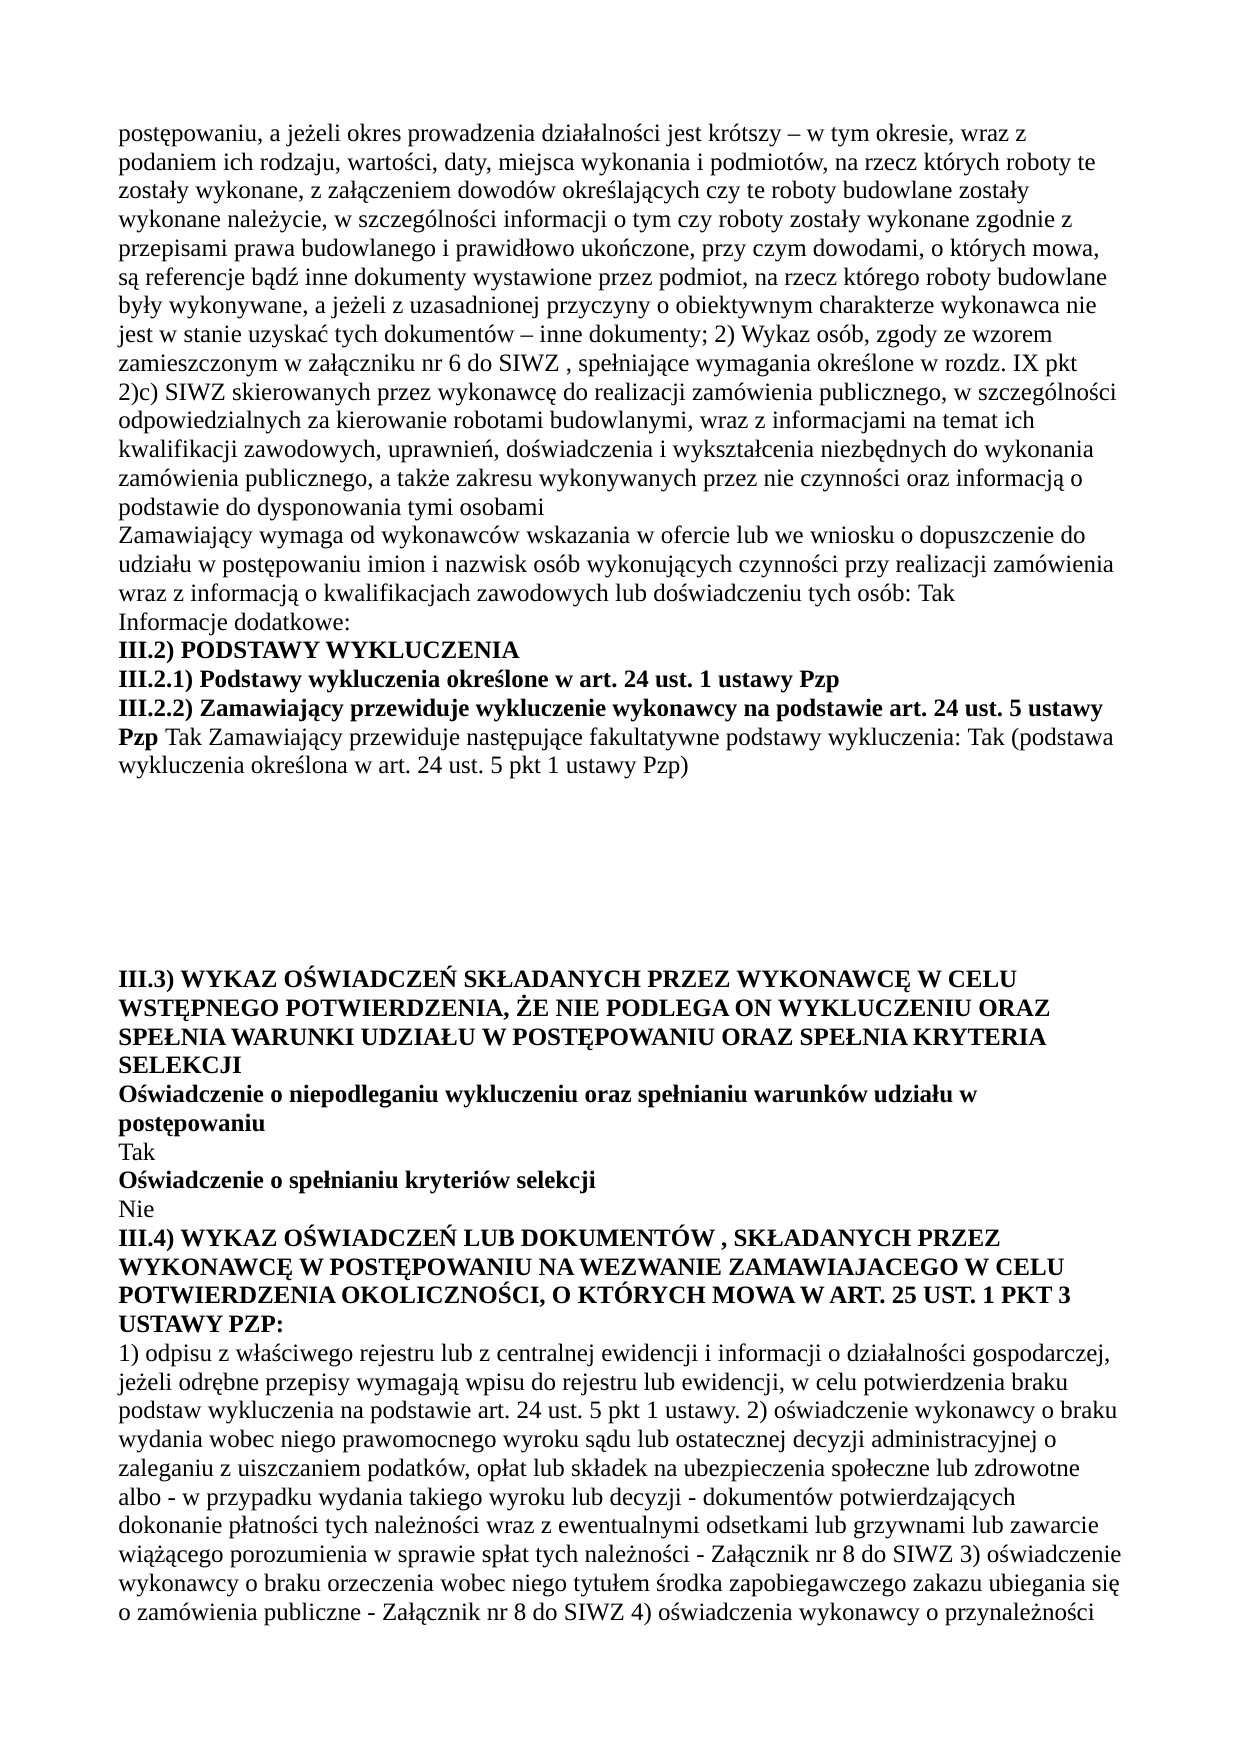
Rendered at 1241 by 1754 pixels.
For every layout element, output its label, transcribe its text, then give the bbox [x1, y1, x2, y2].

text III.4) WYKAZ OŚWIADCZEŃ LUB DOKUMENTÓW , SKŁADANYCH PRZEZ WYKONAWCĘ W POSTĘPOWANIU NA WEZWANIE ZAMAWIAJACEGO W CELU POTWIERDZENIA OKOLICZNOŚCI, O KTÓRYCH MOWA W ART. 25 UST. 1 PKT 3 USTAWY PZP: [118, 1223, 1122, 1338]
text III.2.1) Podstawy wykluczenia określone w art. 24 ust. 1 ustawy Pzp III.2.2) Zamawiający przewiduje wykluczenie wykonawcy na podstawie art. 24 ust. 5 ustawy Pzp Tak Zamawiający przewiduje następujące fakultatywne podstawy wykluczenia: Tak (podstawa wykluczenia określona w art. 24 ust. 5 pkt 1 ustawy Pzp) [118, 664, 1122, 952]
text 1) odpisu z właściwego rejestru lub z centralnej ewidencji i informacji o działalności gospodarczej, jeżeli odrębne przepisy wymagają wpisu do rejestru lub ewidencji, w celu potwierdzenia braku podstaw wykluczenia na podstawie art. 24 ust. 5 pkt 1 ustawy. 2) oświadczenie wykonawcy o braku wydania wobec niego prawomocnego wyroku sądu lub ostatecznej decyzji administracyjnej o zaleganiu z uiszczaniem podatków, opłat lub składek na ubezpieczenia społeczne lub zdrowotne albo - w przypadku wydania takiego wyroku lub decyzji - dokumentów potwierdzających dokonanie płatności tych należności wraz z ewentualnymi odsetkami lub grzywnami lub zawarcie wiążącego porozumienia w sprawie spłat tych należności - Załącznik nr 8 do SIWZ 3) oświadczenie wykonawcy o braku orzeczenia wobec niego tytułem środka zapobiegawczego zakazu ubiegania się o zamówienia publiczne - Załącznik nr 8 do SIWZ 4) oświadczenia wykonawcy o przynależności [118, 1338, 1122, 1626]
text Oświadczenie o niepodleganiu wykluczeniu oraz spełnianiu warunków udziału w postępowaniu Tak Oświadczenie o spełnianiu kryteriów selekcji Nie [118, 1079, 1122, 1223]
text III.3) WYKAZ OŚWIADCZEŃ SKŁADANYCH PRZEZ WYKONAWCĘ W CELU WSTĘPNEGO POTWIERDZENIA, ŻE NIE PODLEGA ON WYKLUCZENIU ORAZ SPEŁNIA WARUNKI UDZIAŁU W POSTĘPOWANIU ORAZ SPEŁNIA KRYTERIA SELEKCJI [118, 964, 1122, 1079]
text postępowaniu, a jeżeli okres prowadzenia działalności jest krótszy – w tym okresie, wraz z podaniem ich rodzaju, wartości, daty, miejsca wykonania i podmiotów, na rzecz których roboty te zostały wykonane, z załączeniem dowodów określających czy te roboty budowlane zostały wykonane należycie, w szczególności informacji o tym czy roboty zostały wykonane zgodnie z przepisami prawa budowlanego i prawidłowo ukończone, przy czym dowodami, o których mowa, są referencje bądź inne dokumenty wystawione przez podmiot, na rzecz którego roboty budowlane były wykonywane, a jeżeli z uzasadnionej przyczyny o obiektywnym charakterze wykonawca nie jest w stanie uzyskać tych dokumentów – inne dokumenty; 2) Wykaz osób, zgody ze wzorem zamieszczonym w załączniku nr 6 do SIWZ , spełniające wymagania określone w rozdz. IX pkt 2)c) SIWZ skierowanych przez wykonawcę do realizacji zamówienia publicznego, w szczególności odpowiedzialnych za kierowanie robotami budowlanymi, wraz z informacjami na temat ich kwalifikacji zawodowych, uprawnień, doświadczenia i wykształcenia niezbędnych do wykonania zamówienia publicznego, a także zakresu wykonywanych przez nie czynności oraz informacją o podstawie do dysponowania tymi osobami Zamawiający wymaga od wykonawców wskazania w ofercie lub we wniosku o dopuszczenie do udziału w postępowaniu imion i nazwisk osób wykonujących czynności przy realizacji zamówienia wraz z informacją o kwalifikacjach zawodowych lub doświadczeniu tych osób: Tak Informacje dodatkowe: [118, 118, 1122, 636]
text III.2) PODSTAWY WYKLUCZENIA [118, 636, 1122, 664]
